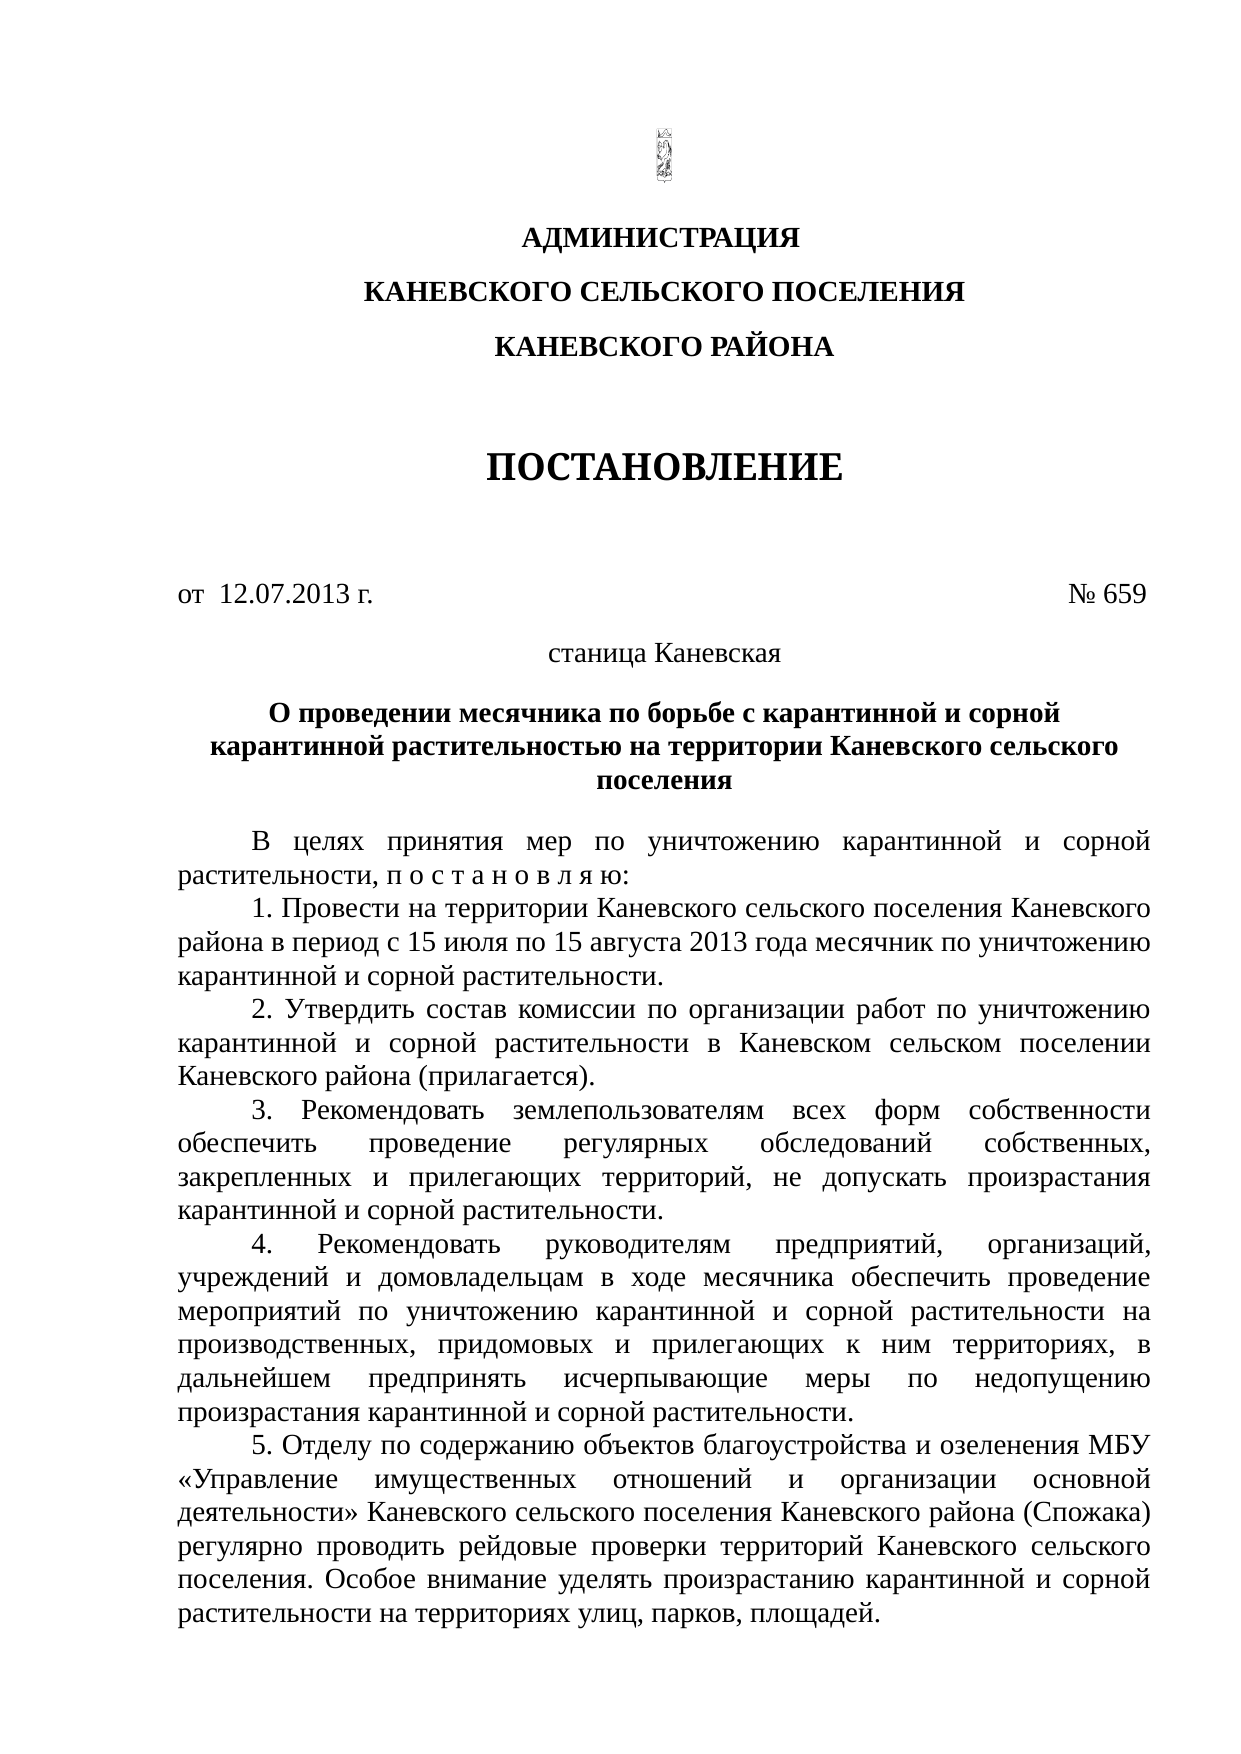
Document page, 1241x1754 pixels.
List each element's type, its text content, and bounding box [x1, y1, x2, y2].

text станица Каневская [177, 635, 1152, 669]
text Каневского сельского поселения [177, 274, 1152, 308]
text В целях принятия мер по уничтожению карантинной и сорной растительности, п о с т а н о в л я ю: [177, 823, 1152, 891]
text 3. Рекомендовать землепользователям всех форм собственности обеспечить проведение регулярных обследований собственных, закрепленных и прилегающих территорий, не допускать произрастания карантинной и сорной растительности. [177, 1092, 1152, 1226]
text О проведении месячника по борьбе с карантинной и сорной карантинной растительностью на территории Каневского сельского поселения [177, 695, 1152, 795]
text 5. Отделу по содержанию объектов благоустройства и озеленения МБУ «Управление имущественных отношений и организации основной деятельности» Каневского сельского поселения Каневского района (Спожака) регулярно проводить рейдовые проверки территорий Каневского сельского поселения. Особое внимание уделять произрастанию карантинной и сорной растительности на территориях улиц, парков, площадей. [177, 1427, 1152, 1628]
text АдминистрациЯ [177, 220, 1152, 253]
text 2. Утвердить состав комиссии по организации работ по уничтожению карантинной и сорной растительности в Каневском сельском поселении Каневского района (прилагается). [177, 991, 1152, 1092]
text 1. Провести на территории Каневского сельского поселения Каневского района в период с 15 июля по 15 августа 2013 года месячник по уничтожению карантинной и сорной растительности. [177, 891, 1152, 991]
text 4. Рекомендовать руководителям предприятий, организаций, учреждений и домовладельцам в ходе месячника обеспечить проведение мероприятий по уничтожению карантинной и сорной растительности на производственных, придомовых и прилегающих к ним территориях, в дальнейшем предпринять исчерпывающие меры по недопущению произрастания карантинной и сорной растительности. [177, 1226, 1152, 1427]
text КАНЕВСКОГО РАЙОНА [177, 329, 1152, 362]
text от 12.07.2013 г. № 659 [177, 576, 1152, 609]
text ПОСТАНОВЛЕНИЕ [177, 440, 1152, 491]
